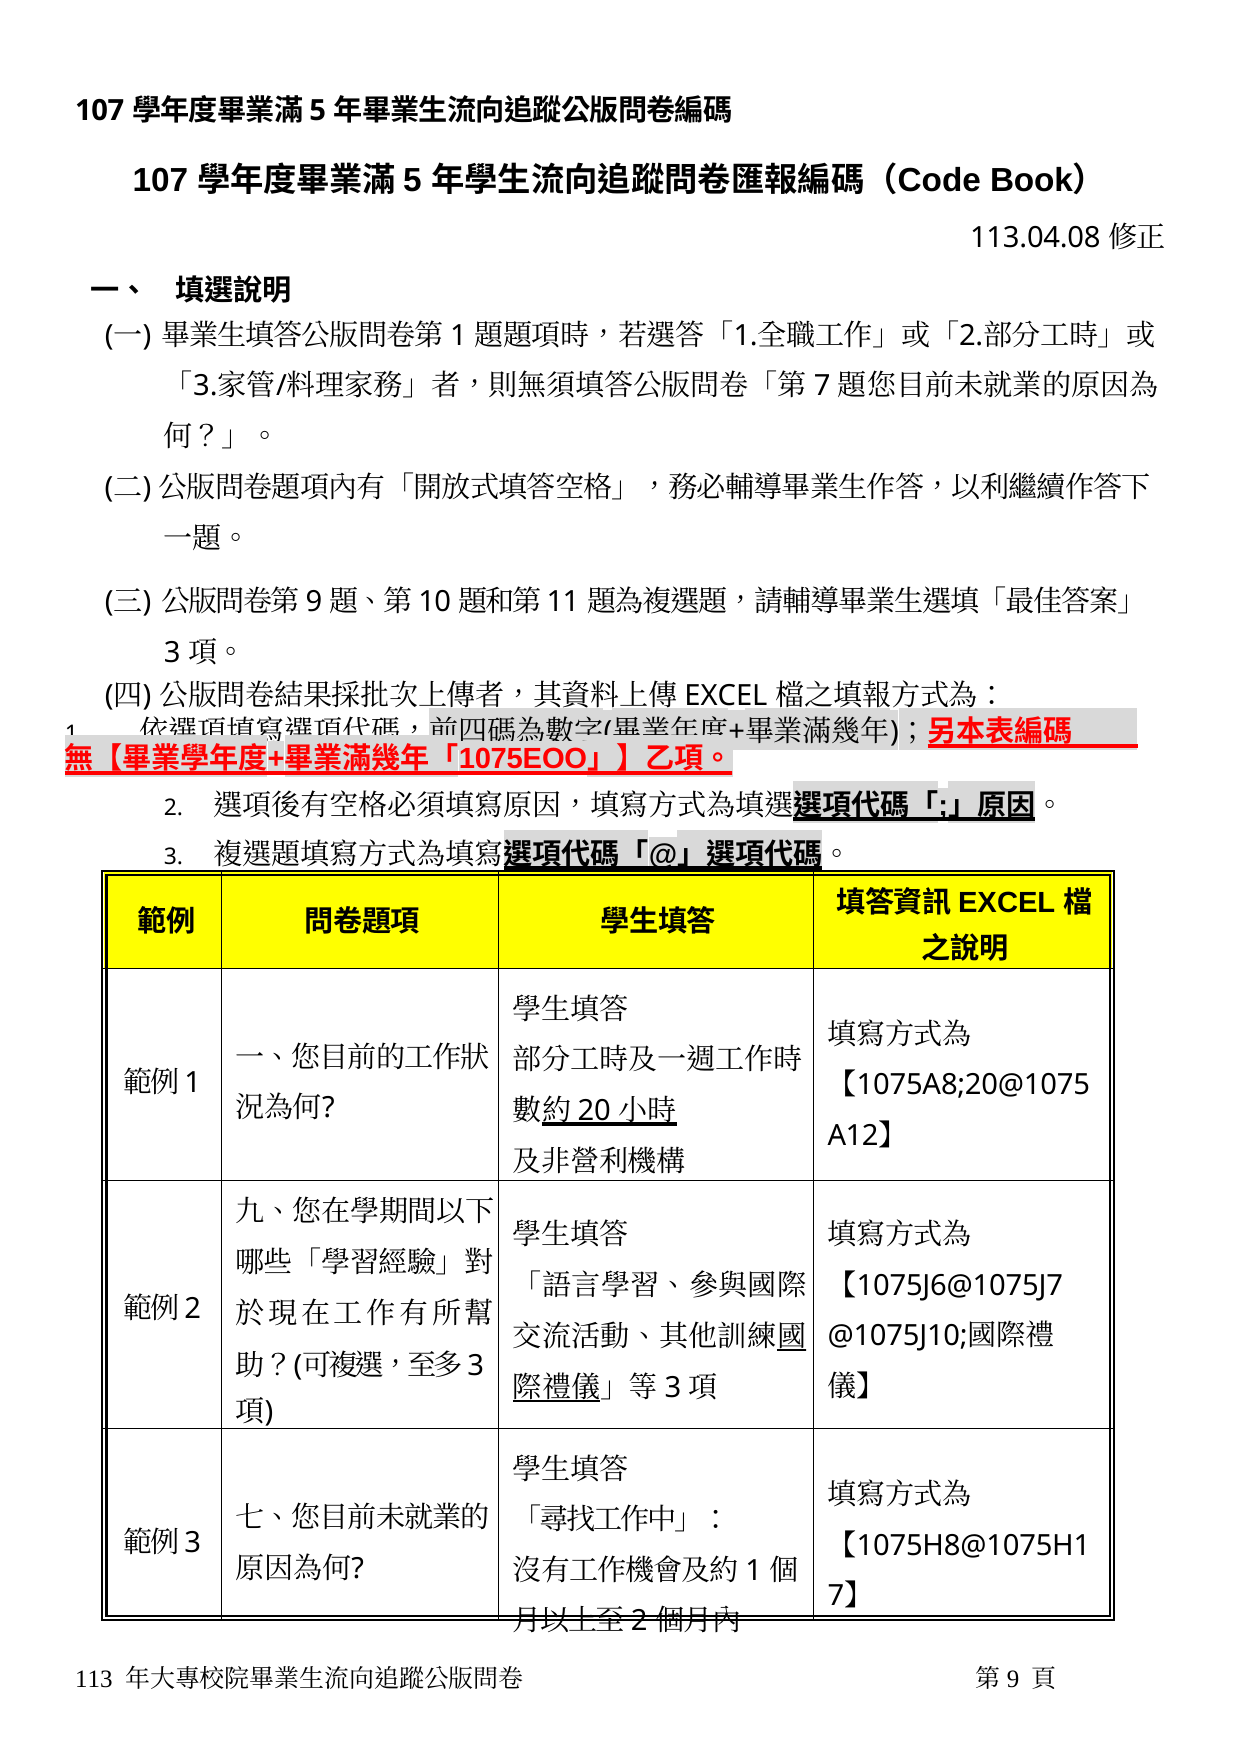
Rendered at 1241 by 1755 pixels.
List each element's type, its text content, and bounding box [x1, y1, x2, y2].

table_header 範例 [108, 876, 221, 968]
table_cell 範例 2 [108, 1181, 221, 1428]
text (四) 公版問卷結果採批次上傳者，其資料上傳 EXCEL 檔之填報方式為： [104, 679, 1178, 712]
table_header 填答資訊 EXCEL 檔之說明 [814, 876, 1109, 968]
table_header 問卷題項 [222, 876, 498, 968]
text 107 學年度畢業滿 5 年畢業生流向追蹤公版問卷編碼 [75, 83, 1178, 130]
table_cell 範例 3 [108, 1429, 221, 1615]
text 「3.家管/料理家務」者，則無須填答公版問卷「第 7 題您目前未就業的原因為何？」。 [164, 362, 1166, 454]
list 複選題填寫方式為填寫選項代碼「@」選項代碼。 [164, 824, 1178, 1615]
text 3 項。 [164, 629, 1178, 671]
table_cell 範例 1 [108, 969, 221, 1180]
table_cell 一、您目前的工作狀況為何? [222, 969, 498, 1180]
table_cell 學生填答 「尋找工作中」： 沒有工作機會及約 1 個 月以上至 2 個月內 [499, 1429, 813, 1615]
table_cell 填寫方式為 【1075J6@1075J7 @1075J10;國際禮儀】 [814, 1181, 1109, 1428]
text (二) 公版問卷題項內有「開放式填答空格」，務必輔導畢業生作答，以利繼續作答下一題。 [104, 464, 1166, 557]
subtitle 107 學年度畢業滿 5 年學生流向追蹤問卷匯報編碼（Code Book） [132, 153, 1178, 201]
text (三) 公版問卷第 9 題、第 10 題和第 11 題為複選題，請輔導畢業生選填「最佳答案」 [104, 578, 1178, 620]
table_cell 填寫方式為 【1075A8;20@1075 A12】 [814, 969, 1109, 1180]
text (一) 畢業生填答公版問卷第 1 題題項時，若選答「1.全職工作」或「2.部分工時」或 [104, 311, 1178, 353]
table_cell 七、您目前未就業的原因為何? [222, 1429, 498, 1615]
table_cell 學生填答 「語言學習、參與國際交流活動、其他訓練國 際禮儀」等 3 項 [499, 1181, 813, 1428]
table_cell 九、您在學期間以下哪些「學習經驗」對於現在工作有所幫助？(可複選，至多 3 項) [222, 1181, 498, 1428]
list 依選項填寫選項代碼，前四碼為數字(畢業年度+畢業滿幾年)；另本表編碼 無【畢業學年度+畢業滿幾年「1075EOO」】乙項。 [64, 718, 1156, 777]
table_cell 填寫方式為 【1075H8@1075H1 7】 [814, 1429, 1109, 1615]
table_header 學生填答 [499, 876, 813, 968]
table_cell 學生填答 部分工時及一週工作時數約 20 小時 及非營利機構 [499, 969, 813, 1180]
text 113.04.08 修正 [64, 214, 1166, 256]
text 一、 填選說明 [90, 267, 1178, 309]
list 選項後有空格必須填寫原因，填寫方式為填選選項代碼「;」原因。 [164, 777, 1178, 824]
list 複選題填寫方式為填寫選項代碼「@」選項代碼。 [95, 870, 101, 1615]
